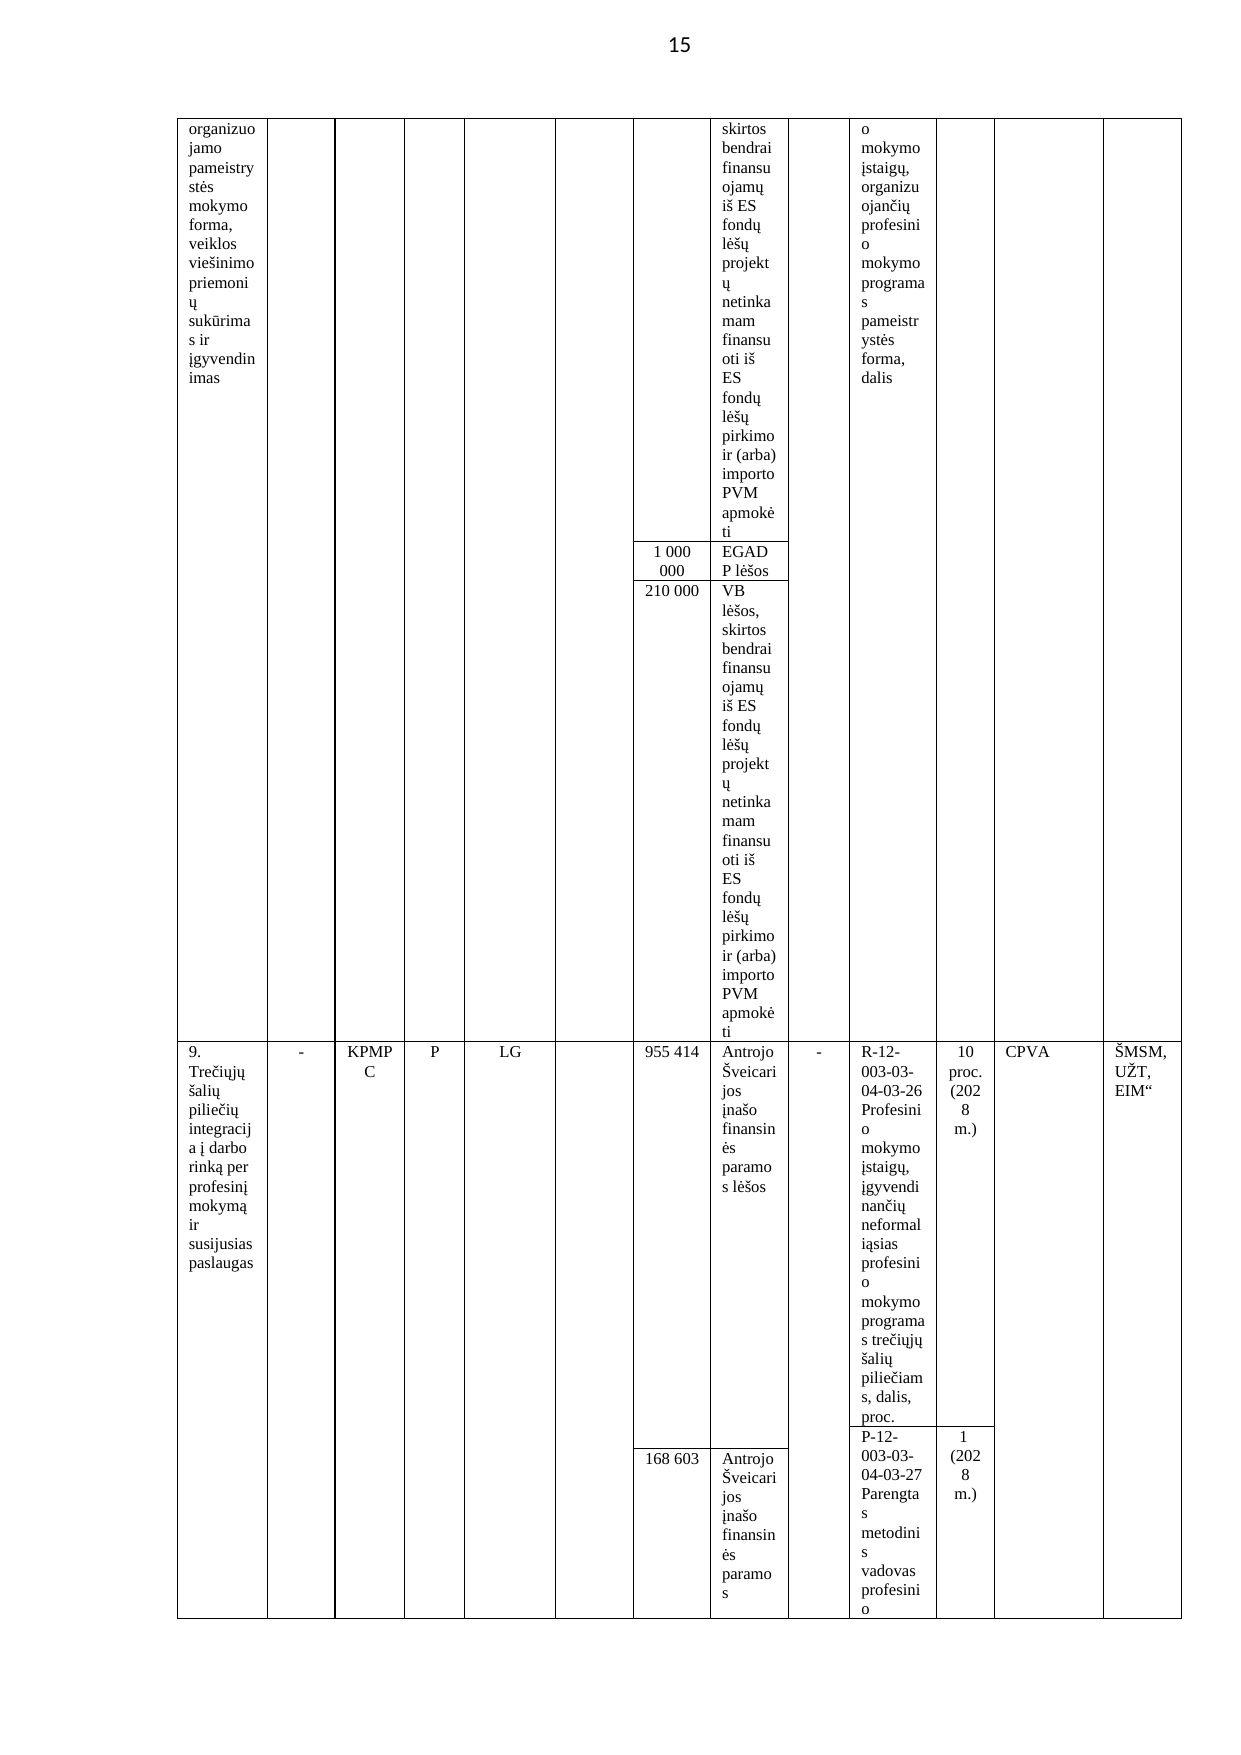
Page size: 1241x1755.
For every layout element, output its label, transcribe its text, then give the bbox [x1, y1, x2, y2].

table_cell skirtos bendrai finansuojamų iš ES fondų lėšų projektų netinkamam finansuoti iš ES fondų lėšų pirkimo ir (arba) importo PVM apmokėti [711, 119, 788, 541]
table_cell o mokymo įstaigų, organizuojančių profesinio mokymo programas pameistrystės forma, dalis [850, 119, 936, 1041]
table_cell [405, 119, 464, 1041]
table_cell [634, 119, 710, 541]
table_cell 10 proc. (2028 m.) [937, 1042, 994, 1426]
table_cell ŠMSM, UŽT, EIM“ [1104, 1042, 1181, 1618]
table_cell KPMPC [336, 1042, 404, 1618]
table_cell 9. Trečiųjų šalių piliečių integracija į darbo rinką per profesinį mokymą ir susijusias paslaugas [178, 1042, 267, 1618]
table_cell EGADP lėšos [711, 542, 788, 580]
table_cell LG [465, 1042, 555, 1618]
table_cell Antrojo Šveicarijos įnašo finansinės paramos lėšos [711, 1042, 788, 1447]
table_cell P-12-003-03-04-03-27 Parengtas metodinis vadovas profesinio [850, 1427, 936, 1618]
table_cell [995, 119, 1103, 1041]
table_cell 1 000 000 [634, 542, 710, 580]
table_cell 168 603 [634, 1449, 710, 1618]
table_cell P [405, 1042, 464, 1618]
table_cell - [789, 119, 849, 1041]
table_cell Antrojo Šveicarijos įnašo finansinės paramos [711, 1449, 788, 1618]
table_cell R-12-003-03-04-03-26 Profesinio mokymo įstaigų, įgyvendinančių neformaliąsias profesinio mokymo programas trečiųjų šalių piliečiams, dalis, proc. [850, 1042, 936, 1426]
table_cell 210 000 [634, 581, 710, 1041]
table_cell 955 414 [634, 1042, 710, 1447]
table_cell organizuojamo pameistrystės mokymo forma, veiklos viešinimo priemonių sukūrimas ir įgyvendinimas [178, 119, 267, 1041]
table_cell VB lėšos, skirtos bendrai finansuojamų iš ES fondų lėšų projektų netinkamam finansuoti iš ES fondų lėšų pirkimo ir (arba) importo PVM apmokėti [711, 581, 788, 1041]
table_cell [268, 119, 334, 1041]
table_cell [1104, 119, 1181, 1041]
table_cell - [789, 1042, 849, 1618]
table_cell 1 (2028 m.) [937, 1427, 994, 1618]
table_cell [937, 119, 994, 1041]
table_cell [556, 1042, 633, 1618]
table_cell CPVA [995, 1042, 1103, 1618]
table_cell [465, 119, 555, 1041]
table_cell [336, 119, 404, 1041]
table_cell [556, 119, 633, 1041]
table_cell - [268, 1042, 334, 1618]
